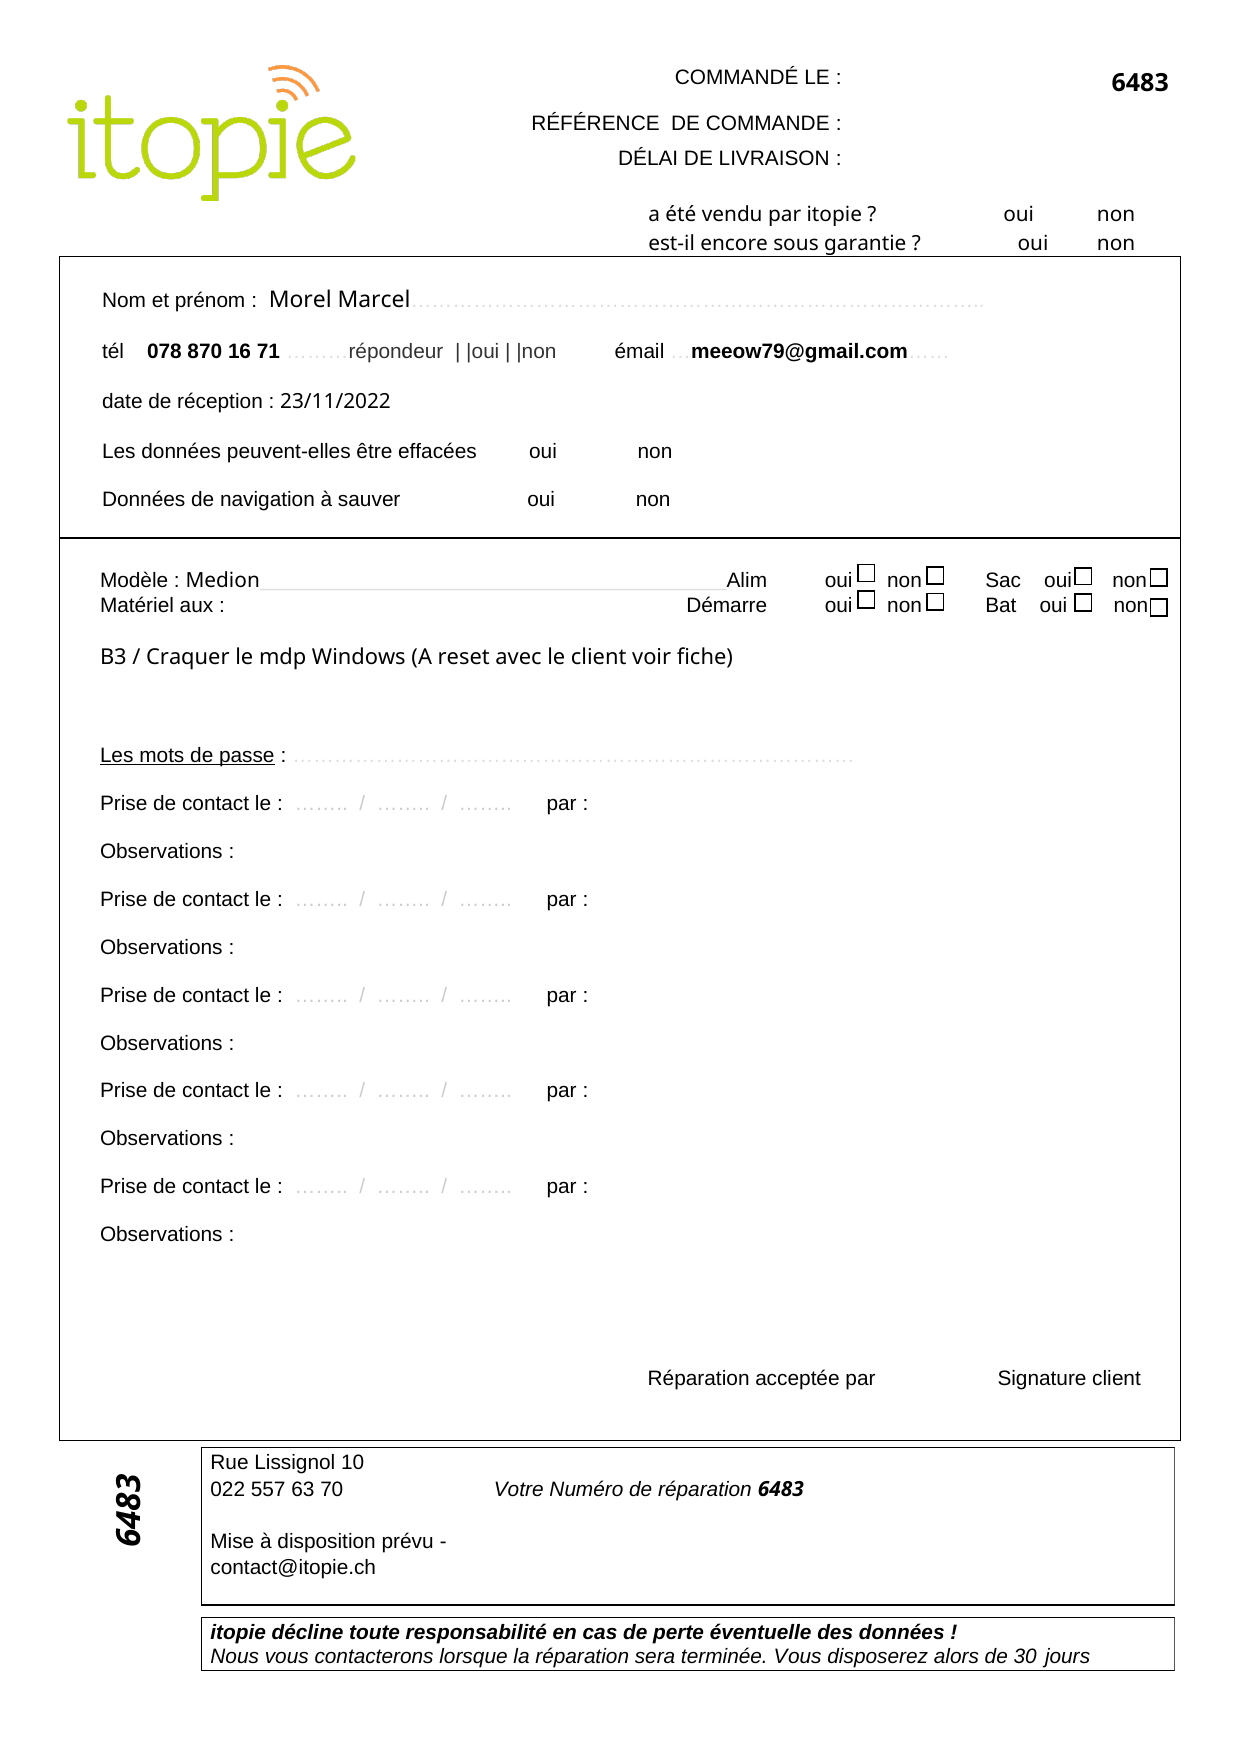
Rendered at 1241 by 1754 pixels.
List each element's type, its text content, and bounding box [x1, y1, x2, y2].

text Données de navigation à sauver oui non [60, 484, 1180, 511]
table_cell [847, 140, 1180, 175]
table_header 6483 [59, 1441, 195, 1677]
table_cell itopie décline toute responsabilité en cas de perte éventuelle des données ! Nous vous contacterons lorsque la réparation sera terminée. Vous disposerez alors de 30 jours [195, 1611, 1180, 1677]
text Modèle : Medion Alim oui non Sac oui non [879, 562, 925, 590]
table_header COMMANDÉ LE : [490, 59, 847, 104]
text Observations : [60, 836, 1180, 863]
picture [67, 65, 356, 201]
text a été vendu par itopie ? oui non [59, 199, 1181, 228]
text Prise de contact le : …….. / …….. / …….. par : [60, 788, 1180, 815]
text Matériel aux : Démarre oui non Bat oui non [60, 590, 1180, 617]
table_header 6483 [847, 59, 1180, 104]
text est-il encore sous garantie ? oui non [59, 228, 1181, 256]
text date de réception : 23/11/2022 [60, 383, 1180, 415]
table_cell [847, 105, 1180, 140]
text Prise de contact le : …….. / …….. / …….. par : [60, 883, 1180, 911]
text Les données peuvent-elles être effacées oui non [60, 436, 1180, 463]
text Prise de contact le : …….. / …….. / …….. par : [60, 1075, 1180, 1102]
text B3 / Craquer le mdp Windows (A reset avec le client voir fiche) [60, 638, 1180, 671]
text Les mots de passe : ……………………………………………………………………… [60, 740, 1180, 767]
table_cell DÉLAI DE LIVRAISON : [490, 140, 847, 175]
text Prise de contact le : …….. / …….. / …….. par : [60, 979, 1180, 1006]
text Observations : [60, 1219, 1180, 1246]
table_header Rue Lissignol 10 022 557 63 70 Votre Numéro de réparation 6483 Mise à disposition prévu - contact@itopie.ch [195, 1441, 1180, 1611]
text Réparation acceptée par Signature client [60, 1363, 1180, 1390]
text Modèle : Medion Alim oui non Sac oui non [60, 562, 856, 590]
text Modèle : Medion Alim oui non Sac oui non [948, 562, 1180, 590]
table_cell RÉFÉRENCE DE COMMANDE : [490, 105, 847, 140]
text Observations : [60, 931, 1180, 958]
text Observations : [60, 1123, 1180, 1150]
text Observations : [60, 1027, 1180, 1054]
text Prise de contact le : …….. / …….. / …….. par : [60, 1171, 1180, 1198]
text tél 078 870 16 71 ………répondeur | |oui | |non émail …meeow79@gmail.com…… [60, 335, 1180, 362]
text Nom et prénom : Morel Marcel……………………………………………………………………….. [60, 280, 1180, 314]
